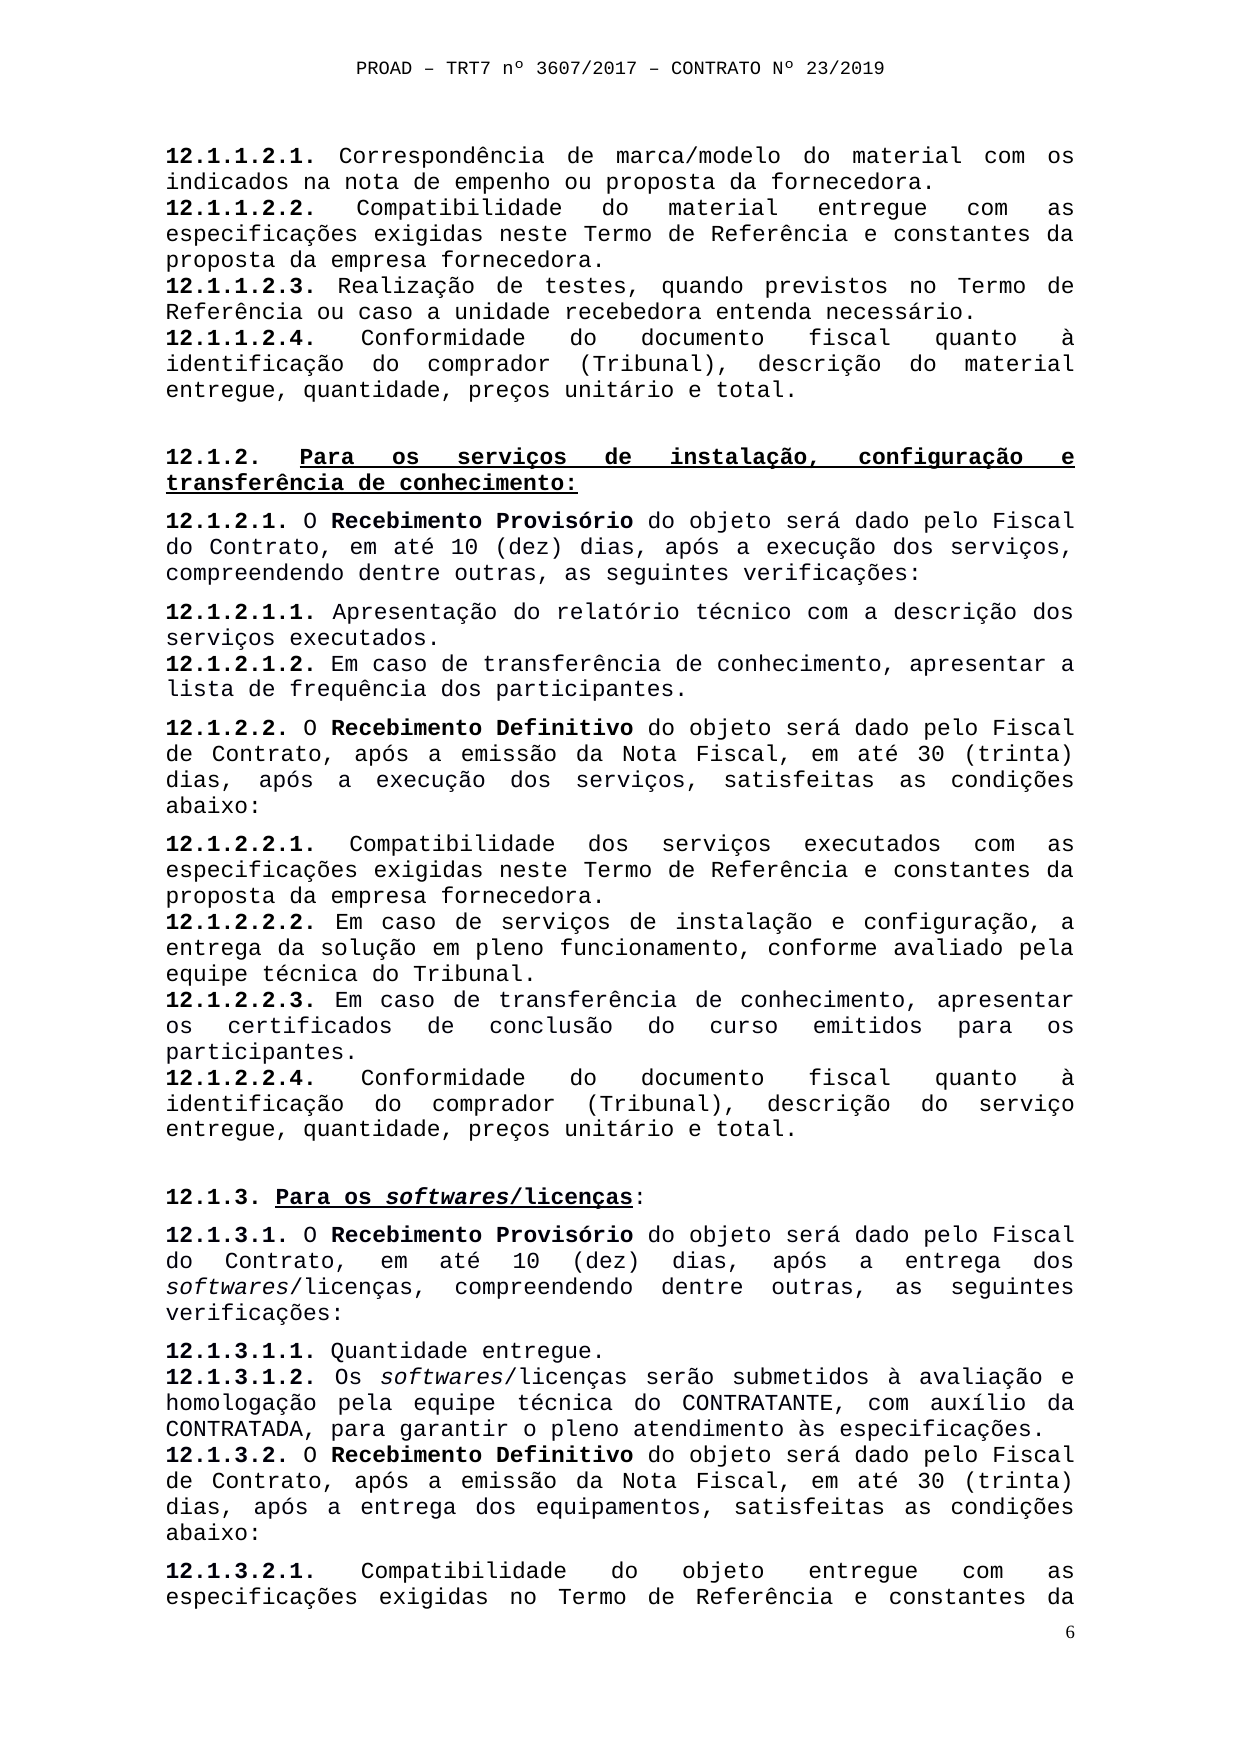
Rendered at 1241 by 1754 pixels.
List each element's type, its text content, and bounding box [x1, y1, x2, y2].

text 12.1.1.2.1. Correspondência de marca/modelo do material com os indicados na nota de empenho ou proposta da fornecedora. [165, 145, 1075, 197]
text 12.1.3.1.1. Quantidade entregue. [165, 1340, 1075, 1366]
text 12.1.3.2. O Recebimento Definitivo do objeto será dado pelo Fiscal de Contrato, após a emissão da Nota Fiscal, em até 30 (trinta) dias, após a entrega dos equipamentos, satisfeitas as condições abaixo: [165, 1443, 1075, 1547]
text 12.1.2. Para os serviços de instalação, configuração e transferência de conhecimento: [165, 445, 1075, 497]
text 12.1.1.2.3. Realização de testes, quando previstos no Termo de Referência ou caso a unidade recebedora entenda necessário. [165, 274, 1075, 326]
text 12.1.2.2.2. Em caso de serviços de instalação e configuração, a entrega da solução em pleno funcionamento, conforme avaliado pela equipe técnica do Tribunal. [165, 910, 1075, 988]
text 12.1.3.1. O Recebimento Provisório do objeto será dado pelo Fiscal do Contrato, em até 10 (dez) dias, após a entrega dos softwares/licenças, compreendendo dentre outras, as seguintes verificações: [165, 1223, 1075, 1327]
text 12.1.2.2.3. Em caso de transferência de conhecimento, apresentar os certificados de conclusão do curso emitidos para os participantes. [165, 988, 1075, 1066]
text 12.1.3. Para os softwares/licenças: [165, 1185, 1075, 1211]
text 12.1.2.1.2. Em caso de transferência de conhecimento, apresentar a lista de frequência dos participantes. [165, 652, 1075, 704]
text 12.1.2.1. O Recebimento Provisório do objeto será dado pelo Fiscal do Contrato, em até 10 (dez) dias, após a execução dos serviços, compreendendo dentre outras, as seguintes verificações: [165, 510, 1075, 587]
text 12.1.2.1.1. Apresentação do relatório técnico com a descrição dos serviços executados. [165, 600, 1075, 652]
text 12.1.3.2.1. Compatibilidade do objeto entregue com as especificações exigidas no Termo de Referência e constantes da [165, 1560, 1075, 1612]
text 12.1.1.2.4. Conformidade do documento fiscal quanto à identificação do comprador (Tribunal), descrição do material entregue, quantidade, preços unitário e total. [165, 326, 1075, 404]
text 12.1.2.2. O Recebimento Definitivo do objeto será dado pelo Fiscal de Contrato, após a emissão da Nota Fiscal, em até 30 (trinta) dias, após a execução dos serviços, satisfeitas as condições abaixo: [165, 716, 1075, 820]
text 12.1.1.2.2. Compatibilidade do material entregue com as especificações exigidas neste Termo de Referência e constantes da proposta da empresa fornecedora. [165, 197, 1075, 274]
text 12.1.2.2.1. Compatibilidade dos serviços executados com as especificações exigidas neste Termo de Referência e constantes da proposta da empresa fornecedora. [165, 832, 1075, 910]
text 12.1.2.2.4. Conformidade do documento fiscal quanto à identificação do comprador (Tribunal), descrição do serviço entregue, quantidade, preços unitário e total. [165, 1066, 1075, 1144]
text 12.1.3.1.2. Os softwares/licenças serão submetidos à avaliação e homologação pela equipe técnica do CONTRATANTE, com auxílio da CONTRATADA, para garantir o pleno atendimento às especificações. [165, 1366, 1075, 1443]
